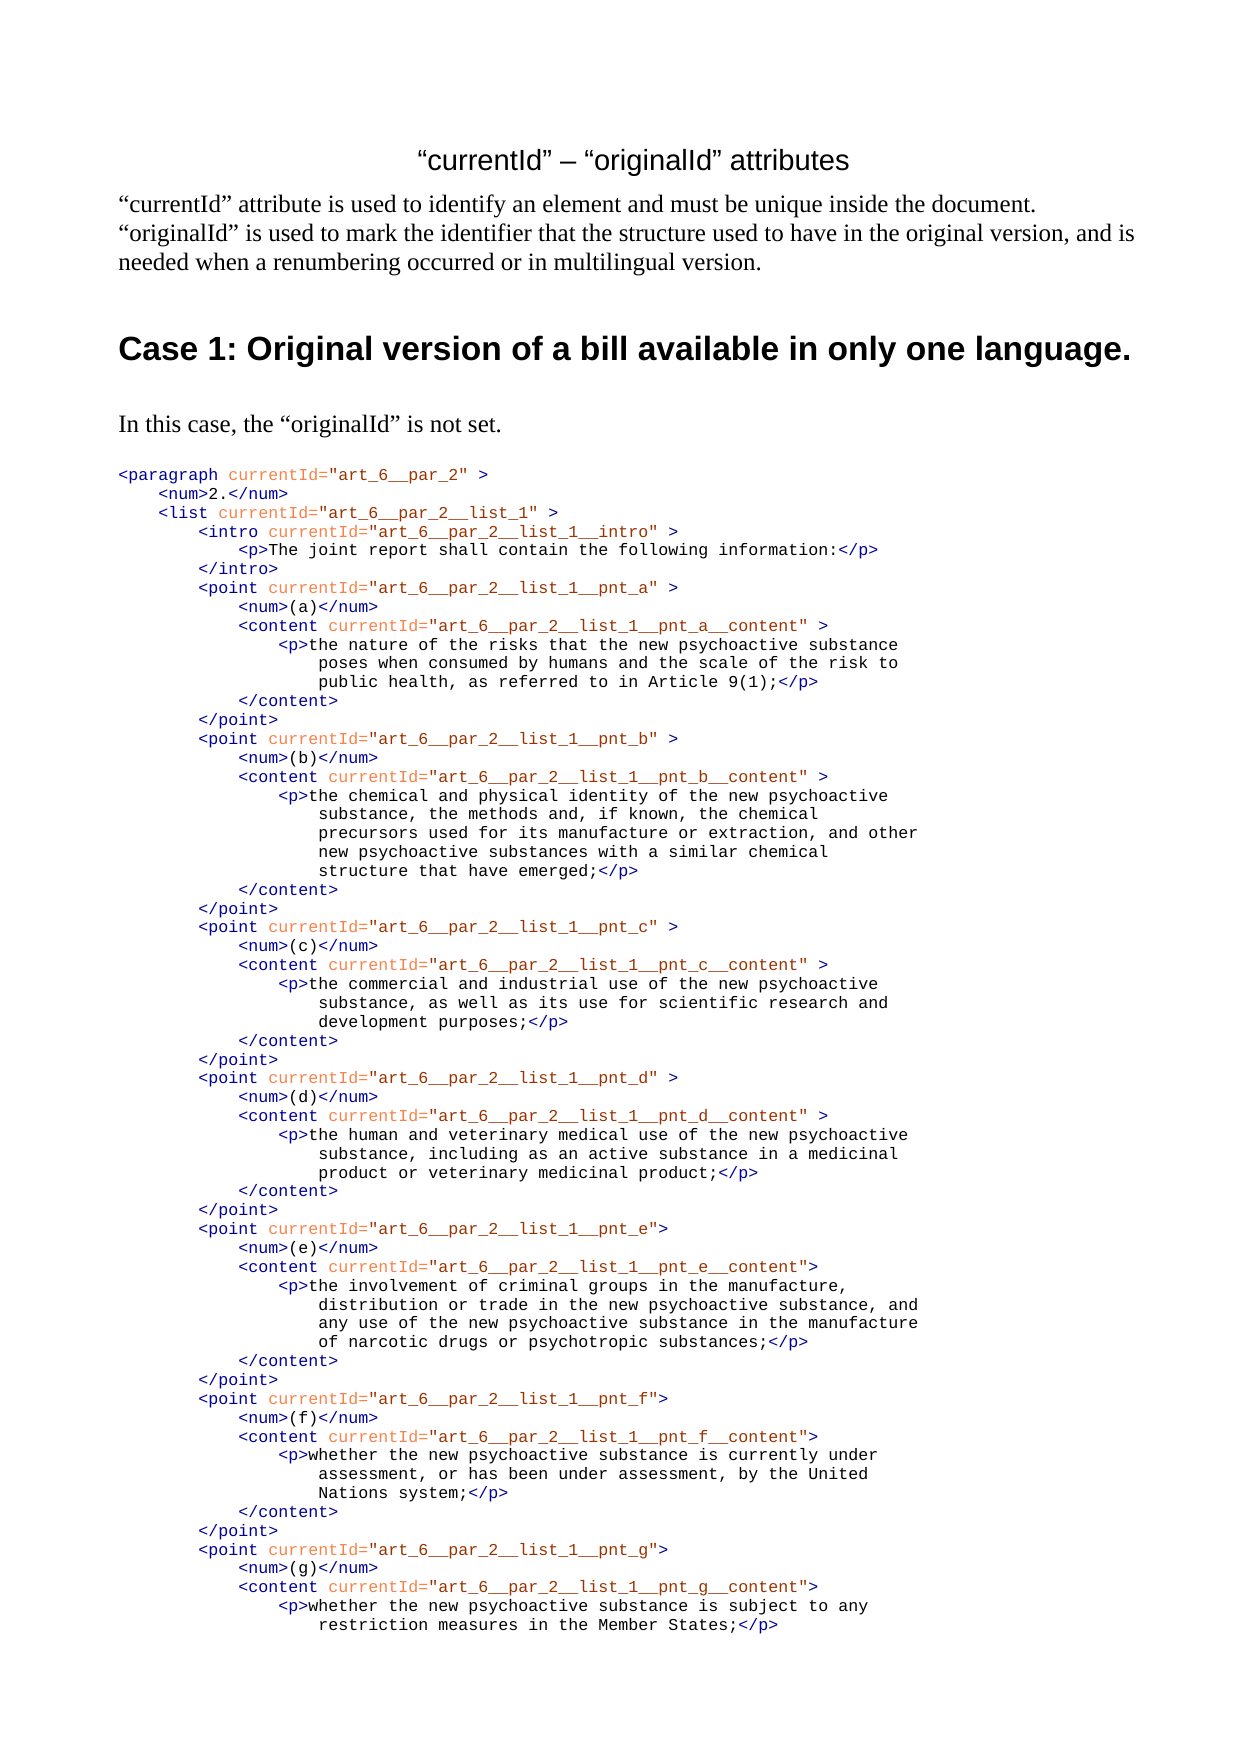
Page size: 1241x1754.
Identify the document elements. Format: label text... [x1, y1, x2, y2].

subtitle Case 1: Original version of a bill available in only one language. [118, 329, 1149, 368]
text “originalId” is used to mark the identifier that the structure used to have in the original version, and is needed when a renumbering occurred or in multilingual version. [118, 218, 1149, 275]
subtitle “currentId” – “originalId” attributes [118, 143, 1149, 177]
text “currentId” attribute is used to identify an element and must be unique inside the document. [118, 189, 1149, 218]
text <paragraph currentId="art_6__par_2" > <num>2.</num> <list currentId="art_6__par_2__list_1" > <intro currentId="art_6__par_2__list_1__intro" > <p>The joint report shall contain the following information:</p> </intro> <point currentId="art_6__par_2__list_1__pnt_a" > <num>(a)</num> <content currentId="art_6__par_2__list_1__pnt_a__content" > <p>the nature of the risks that the new psychoactive substance poses when consumed by humans and the scale of the risk to public health, as referred to in Article 9(1);</p> </content> </point> <point currentId="art_6__par_2__list_1__pnt_b" > <num>(b)</num> <content currentId="art_6__par_2__list_1__pnt_b__content" > <p>the chemical and physical identity of the new psychoactive substance, the methods and, if known, the chemical precursors used for its manufacture or extraction, and other new psychoactive substances with a similar chemical structure that have emerged;</p> </content> </point> <point currentId="art_6__par_2__list_1__pnt_c" > <num>(c)</num> <content currentId="art_6__par_2__list_1__pnt_c__content" > <p>the commercial and industrial use of the new psychoactive substance, as well as its use for scientific research and development purposes;</p> </content> </point> <point currentId="art_6__par_2__list_1__pnt_d" > <num>(d)</num> <content currentId="art_6__par_2__list_1__pnt_d__content" > <p>the human and veterinary medical use of the new psychoactive substance, including as an active substance in a medicinal product or veterinary medicinal product;</p> </content> </point> <point currentId="art_6__par_2__list_1__pnt_e"> <num>(e)</num> <content currentId="art_6__par_2__list_1__pnt_e__content"> <p>the involvement of criminal groups in the manufacture, distribution or trade in the new psychoactive substance, and any use of the new psychoactive substance in the manufacture of narcotic drugs or psychotropic substances;</p> </content> </point> <point currentId="art_6__par_2__list_1__pnt_f"> <num>(f)</num> <content currentId="art_6__par_2__list_1__pnt_f__content"> <p>whether the new psychoactive substance is currently under assessment, or has been under assessment, by the United Nations system;</p> </content> </point> <point currentId="art_6__par_2__list_1__pnt_g"> <num>(g)</num> <content currentId="art_6__par_2__list_1__pnt_g__content"> <p>whether the new psychoactive substance is subject to any restriction measures in the Member States;</p> [118, 467, 1149, 1636]
text In this case, the “originalId” is not set. [118, 409, 1149, 438]
